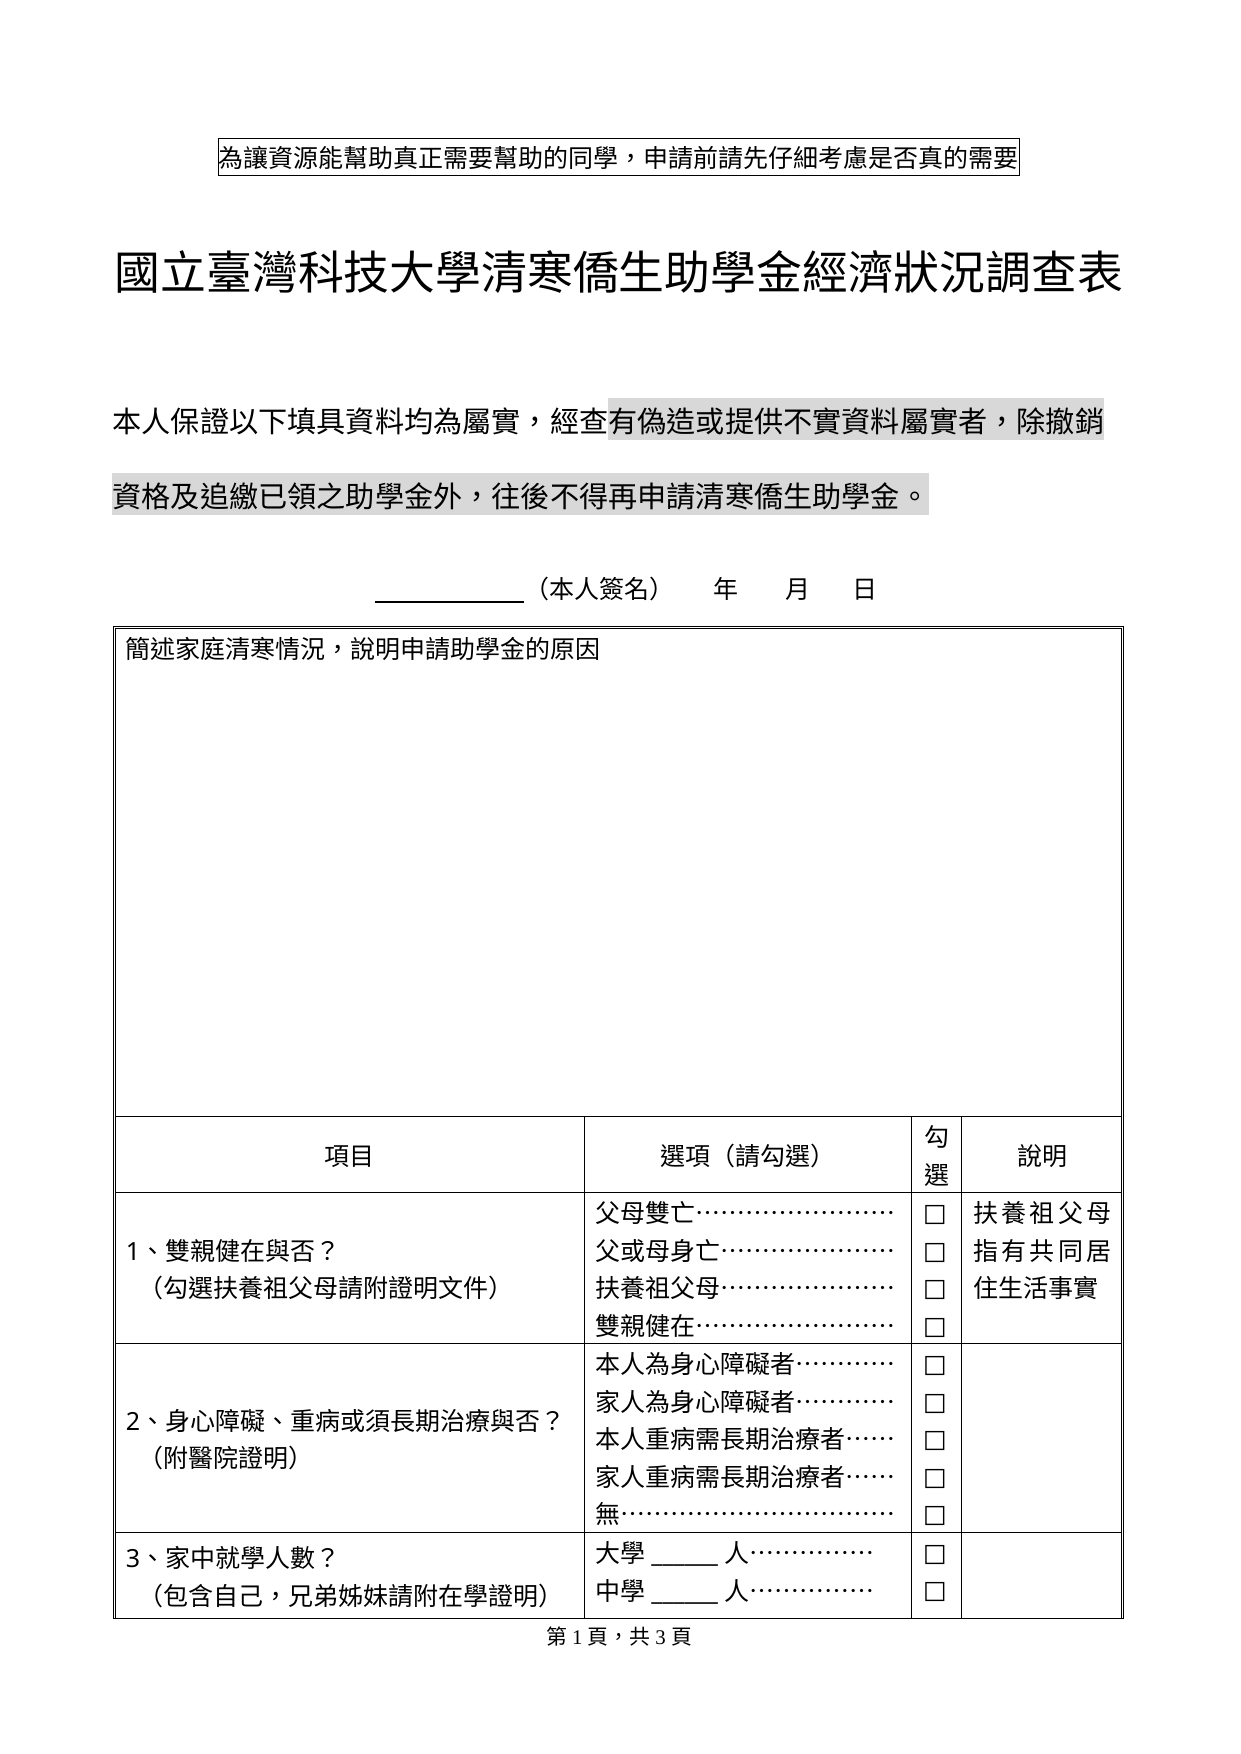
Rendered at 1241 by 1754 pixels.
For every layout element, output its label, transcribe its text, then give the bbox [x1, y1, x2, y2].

table_cell 父母雙亡…………………… 父或母身亡………………… 扶養祖父母………………… 雙親健在…………………… [585, 1193, 911, 1343]
table_cell 2、身心障礙、重病或須長期治療與否？ （附醫院證明） [116, 1344, 584, 1532]
table_cell [962, 1344, 1121, 1532]
table_cell 3、家中就學人數？ （包含自己，兄弟姊妹請附在學證明） [116, 1533, 584, 1618]
table_cell 項目 [116, 1117, 584, 1192]
table_cell 勾選 [912, 1117, 961, 1192]
table_cell □ □ [912, 1533, 961, 1618]
table_cell 扶養祖父母指有共同居住生活事實 [962, 1193, 1121, 1343]
table_cell 說明 [962, 1117, 1121, 1192]
table_header 簡述家庭清寒情況，說明申請助學金的原因 [116, 629, 1121, 1116]
table_cell [962, 1533, 1121, 1618]
table_cell □ □ □ □ [912, 1193, 961, 1343]
text 為讓資源能幫助真正需要幫助的同學，申請前請先仔細考慮是否真的需要 [112, 119, 1125, 194]
table_cell 大學 ______ 人…………… 中學 ______ 人…………… [585, 1533, 911, 1618]
table_cell 1、雙親健在與否？ （勾選扶養祖父母請附證明文件） [116, 1193, 584, 1343]
table_cell 選項（請勾選） [585, 1117, 911, 1192]
text 本人保證以下填具資料均為屬實，經查有偽造或提供不實資料屬實者，除撤銷資格及追繳已領之助學金外，往後不得再申請清寒僑生助學金。 [112, 382, 1125, 532]
text 國立臺灣科技大學清寒僑生助學金經濟狀況調查表 [112, 232, 1125, 307]
table_cell □ □ □ □ □ [912, 1344, 961, 1532]
text （本人簽名） 年 月 日 [112, 569, 1125, 607]
table_cell 本人為身心障礙者………… 家人為身心障礙者………… 本人重病需長期治療者…… 家人重病需長期治療者…… 無…………………………… [585, 1344, 911, 1532]
